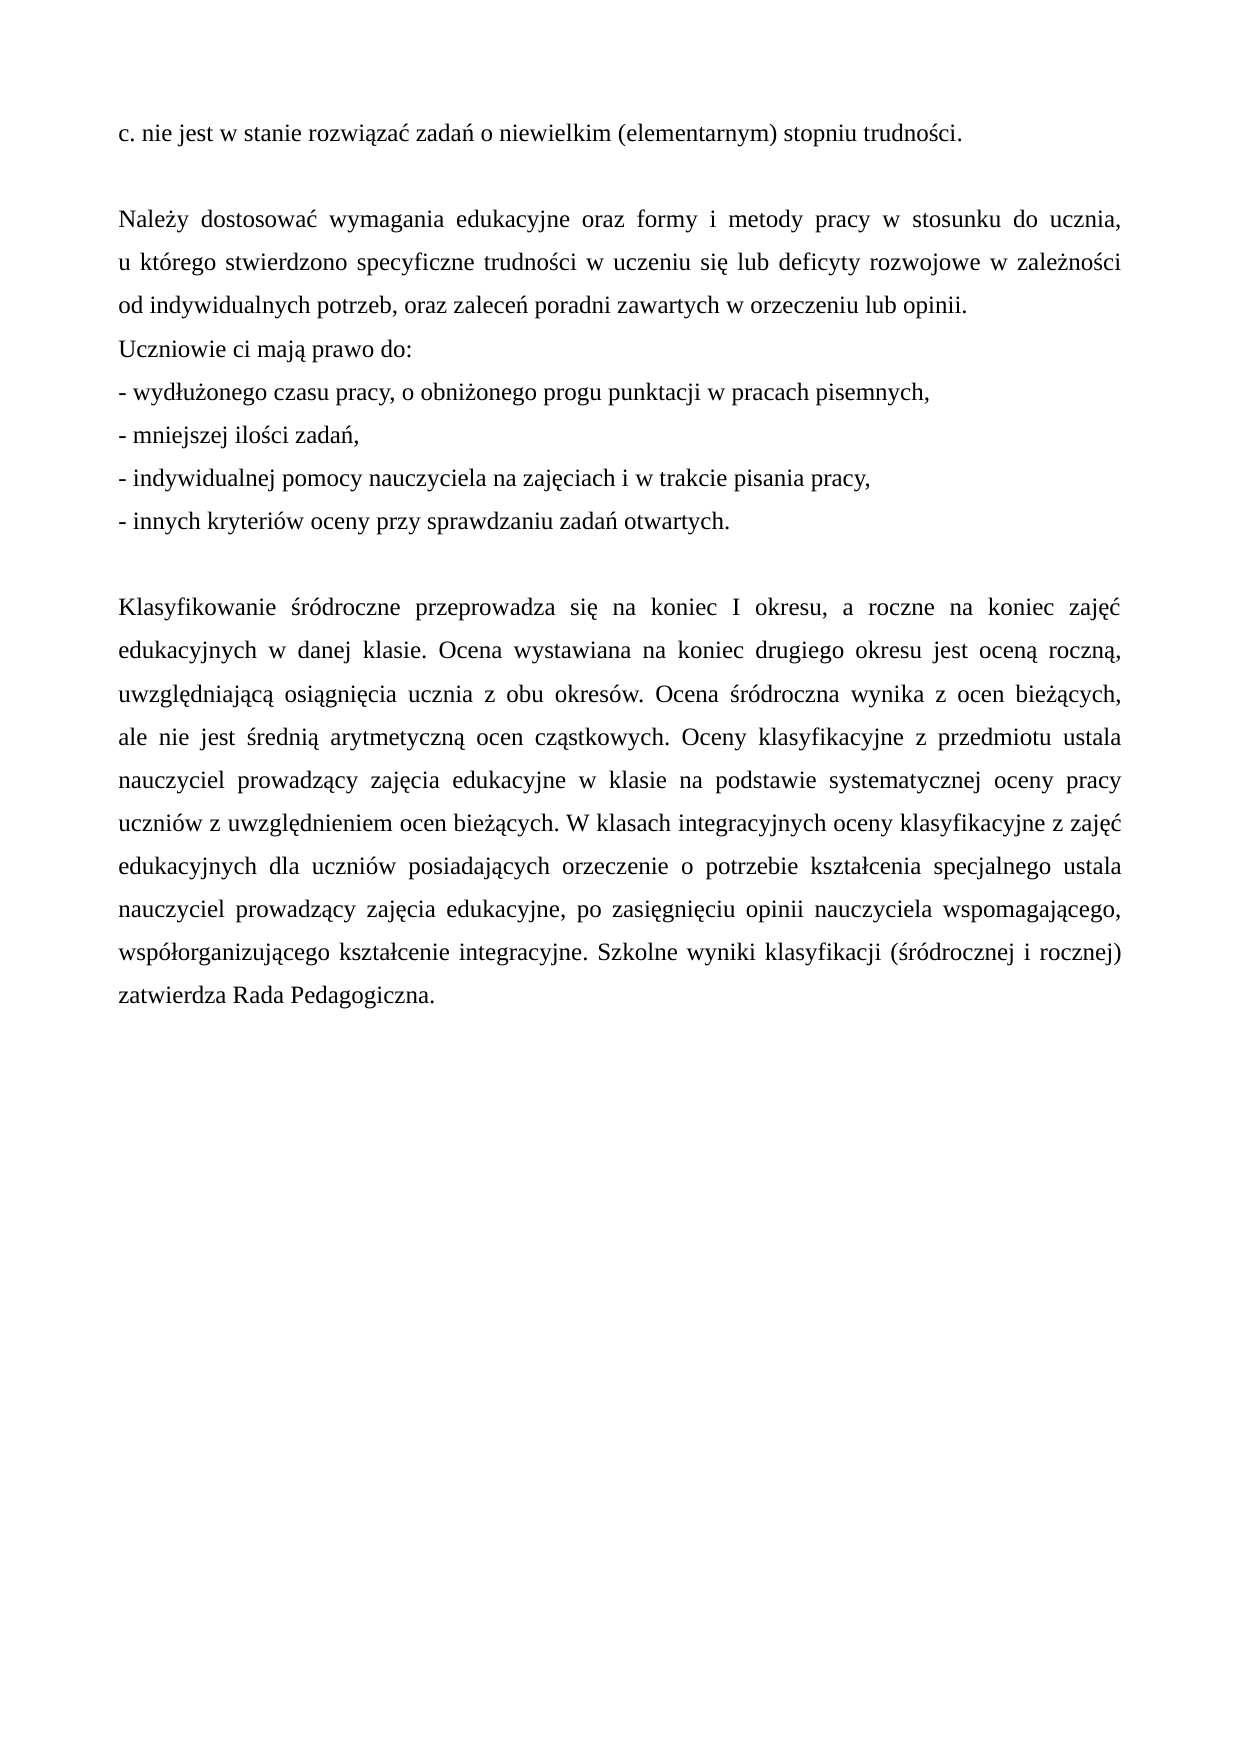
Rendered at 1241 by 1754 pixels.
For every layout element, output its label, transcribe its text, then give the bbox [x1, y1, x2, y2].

text - mniejszej ilości zadań, [118, 420, 1122, 449]
text Klasyfikowanie śródroczne przeprowadza się na koniec I okresu, a roczne na koniec zajęć edukacyjnych w danej klasie. Ocena wystawiana na koniec drugiego okresu jest oceną roczną, uwzględniającą osiągnięcia ucznia z obu okresów. Ocena śródroczna wynika z ocen bieżących, ale nie jest średnią arytmetyczną ocen cząstkowych. Oceny klasyfikacyjne z przedmiotu ustala nauczyciel prowadzący zajęcia edukacyjne w klasie na podstawie systematycznej oceny pracy uczniów z uwzględnieniem ocen bieżących. W klasach integracyjnych oceny klasyfikacyjne z zajęć edukacyjnych dla uczniów posiadających orzeczenie o potrzebie kształcenia specjalnego ustala nauczyciel prowadzący zajęcia edukacyjne, po zasięgnięciu opinii nauczyciela wspomagającego, współorganizującego kształcenie integracyjne. Szkolne wyniki klasyfikacji (śródrocznej i rocznej) zatwierdza Rada Pedagogiczna. [118, 592, 1122, 1009]
text c. nie jest w stanie rozwiązać zadań o niewielkim (elementarnym) stopniu trudności. [118, 118, 1122, 147]
text - wydłużonego czasu pracy, o obniżonego progu punktacji w pracach pisemnych, [118, 377, 1122, 406]
text Uczniowie ci mają prawo do: [118, 334, 1122, 362]
text - innych kryteriów oceny przy sprawdzaniu zadań otwartych. [118, 506, 1122, 535]
text - indywidualnej pomocy nauczyciela na zajęciach i w trakcie pisania pracy, [118, 463, 1122, 492]
text Należy dostosować wymagania edukacyjne oraz formy i metody pracy w stosunku do ucznia, u którego stwierdzono specyficzne trudności w uczeniu się lub deficyty rozwojowe w zależności od indywidualnych potrzeb, oraz zaleceń poradni zawartych w orzeczeniu lub opinii. [118, 204, 1122, 319]
